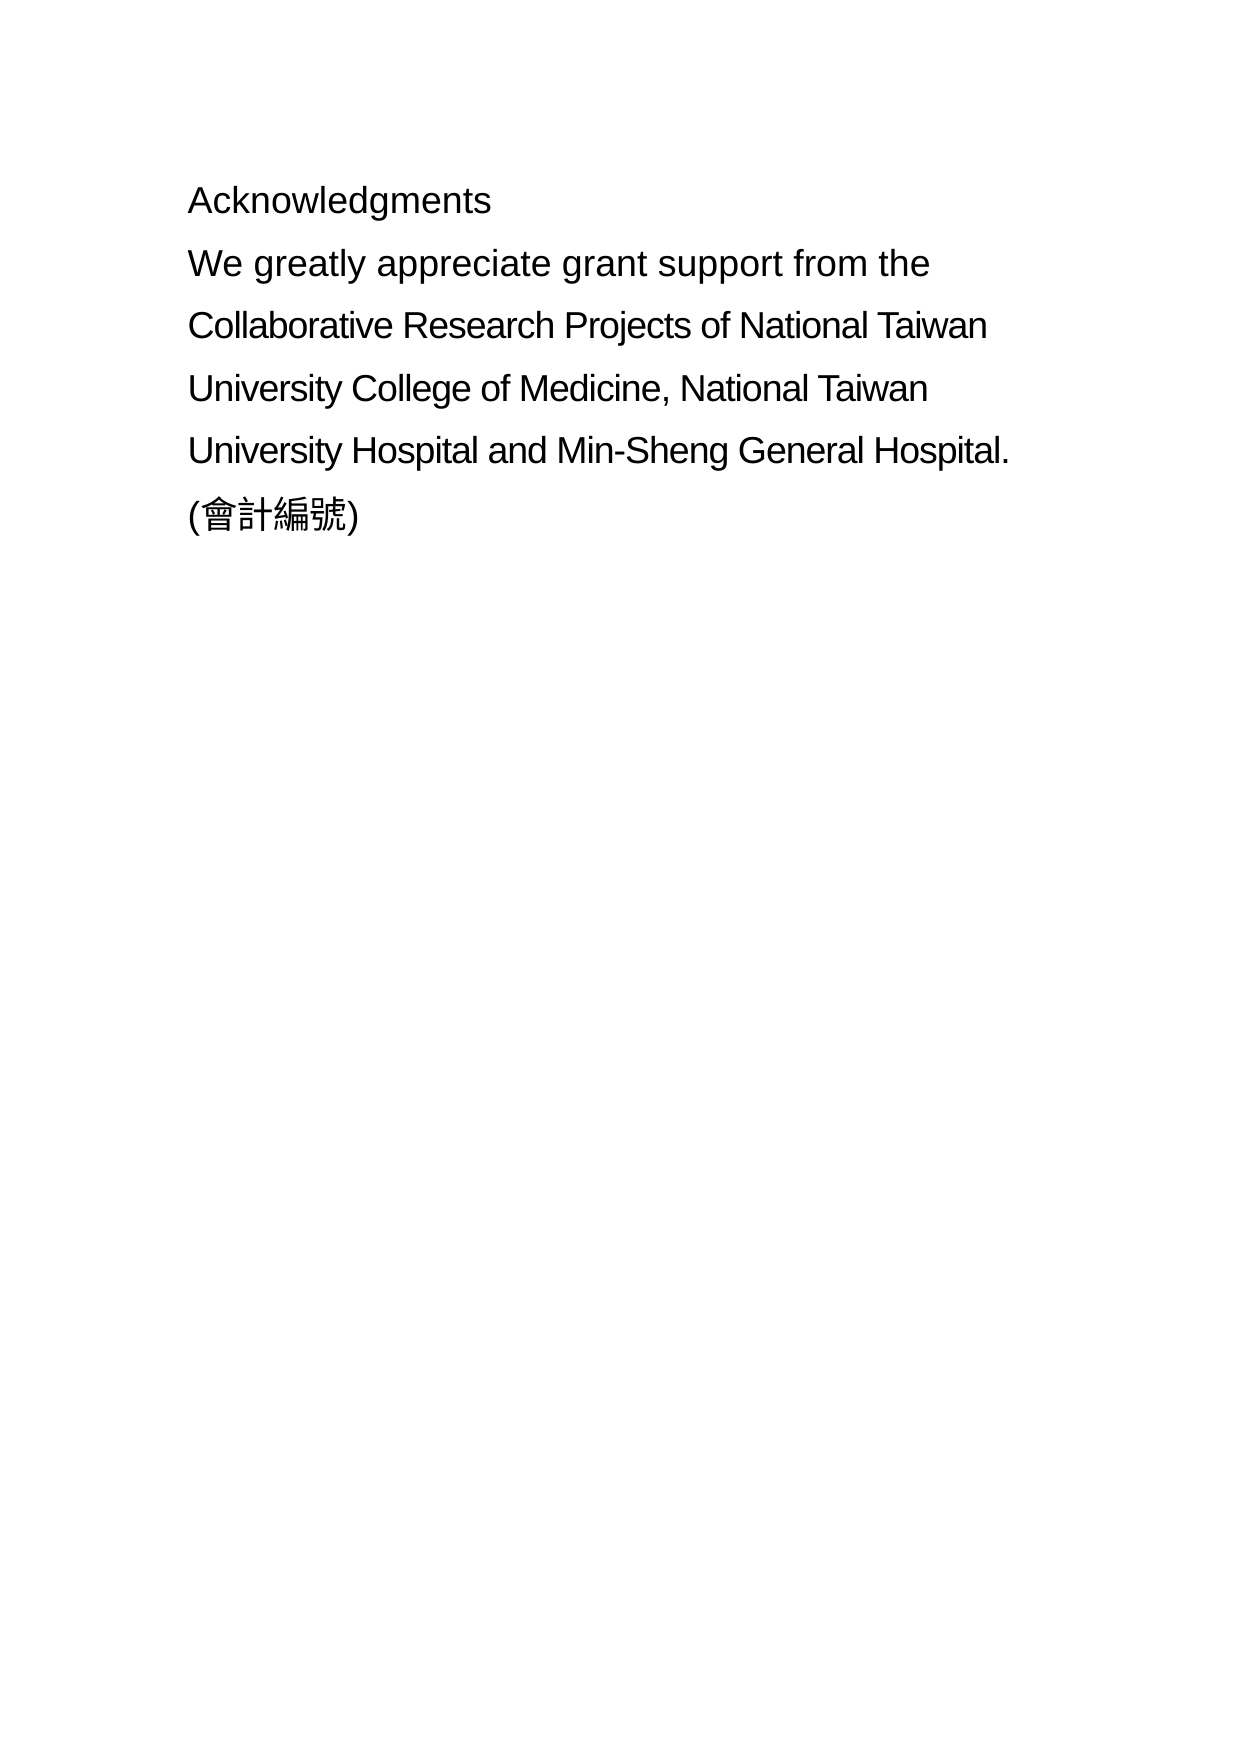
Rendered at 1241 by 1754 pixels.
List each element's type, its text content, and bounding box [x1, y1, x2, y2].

text We greatly appreciate grant support from the Collaborative Research Projects of National Taiwan University College of Medicine, National Taiwan University Hospital and Min-Sheng General Hospital. (會計編號) [187, 221, 1053, 533]
text Acknowledgments [187, 158, 1053, 221]
